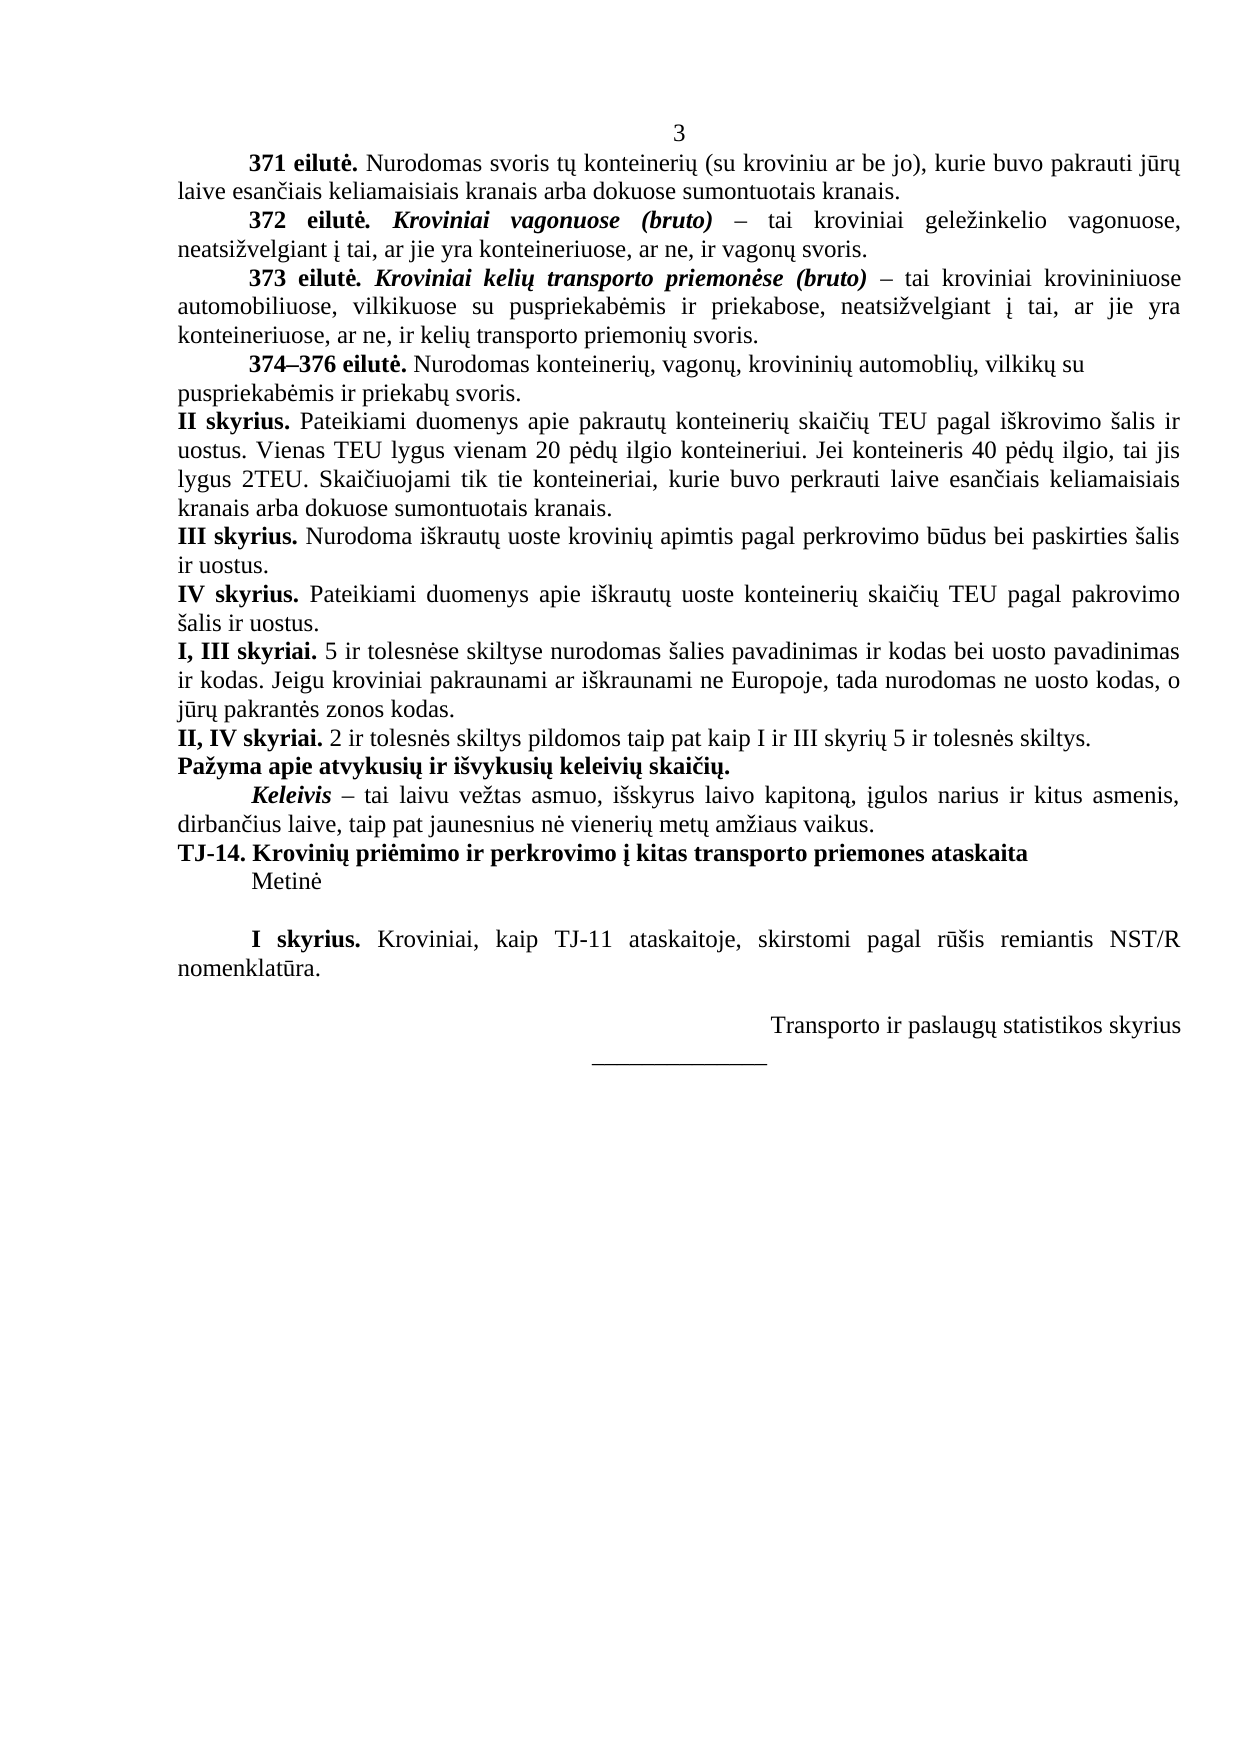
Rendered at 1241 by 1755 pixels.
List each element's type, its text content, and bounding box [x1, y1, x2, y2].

text TJ-14. Krovinių priėmimo ir perkrovimo į kitas transporto priemones ataskaita [177, 838, 1181, 866]
text Pažyma apie atvykusių ir išvykusių keleivių skaičių. [177, 751, 1181, 780]
text I skyrius. Kroviniai, kaip TJ-11 ataskaitoje, skirstomi pagal rūšis remiantis NST/R nomenklatūra. [177, 924, 1181, 981]
text I, III skyriai. 5 ir tolesnėse skiltyse nurodomas šalies pavadinimas ir kodas bei uosto pavadinimas ir kodas. Jeigu kroviniai pakraunami ar iškraunami ne Europoje, tada nurodomas ne uosto kodas, o jūrų pakrantės zonos kodas. [177, 636, 1181, 723]
text 372 eilutė. Kroviniai vagonuose (bruto) – tai kroviniai geležinkelio vagonuose, neatsižvelgiant į tai, ar jie yra konteineriuose, ar ne, ir vagonų svoris. [177, 205, 1181, 263]
text Keleivis – tai laivu vežtas asmuo, išskyrus laivo kapitoną, įgulos narius ir kitus asmenis, dirbančius laive, taip pat jaunesnius nė vienerių metų amžiaus vaikus. [177, 780, 1181, 838]
text 374–376 eilutė. Nurodomas konteinerių, vagonų, krovininių automoblių, vilkikų su puspriekabėmis ir priekabų svoris. [177, 349, 1181, 406]
text ______________ [177, 1039, 1181, 1068]
text 371 eilutė. Nurodomas svoris tų konteinerių (su kroviniu ar be jo), kurie buvo pakrauti jūrų laive esančiais keliamaisiais kranais arba dokuose sumontuotais kranais. [177, 148, 1181, 205]
text II skyrius. Pateikiami duomenys apie pakrautų konteinerių skaičių TEU pagal iškrovimo šalis ir uostus. Vienas TEU lygus vienam 20 pėdų ilgio konteineriui. Jei konteineris 40 pėdų ilgio, tai jis lygus 2TEU. Skaičiuojami tik tie konteineriai, kurie buvo perkrauti laive esančiais keliamaisiais kranais arba dokuose sumontuotais kranais. [177, 406, 1181, 521]
text Transporto ir paslaugų statistikos skyrius [177, 1010, 1181, 1039]
text III skyrius. Nurodoma iškrautų uoste krovinių apimtis pagal perkrovimo būdus bei paskirties šalis ir uostus. [177, 521, 1181, 579]
text IV skyrius. Pateikiami duomenys apie iškrautų uoste konteinerių skaičių TEU pagal pakrovimo šalis ir uostus. [177, 579, 1181, 636]
text 373 eilutė. Kroviniai kelių transporto priemonėse (bruto) – tai kroviniai krovininiuose automobiliuose, vilkikuose su puspriekabėmis ir priekabose, neatsižvelgiant į tai, ar jie yra konteineriuose, ar ne, ir kelių transporto priemonių svoris. [177, 263, 1181, 349]
text II, IV skyriai. 2 ir tolesnės skiltys pildomos taip pat kaip I ir III skyrių 5 ir tolesnės skiltys. [177, 723, 1181, 751]
text Metinė [177, 866, 1181, 895]
